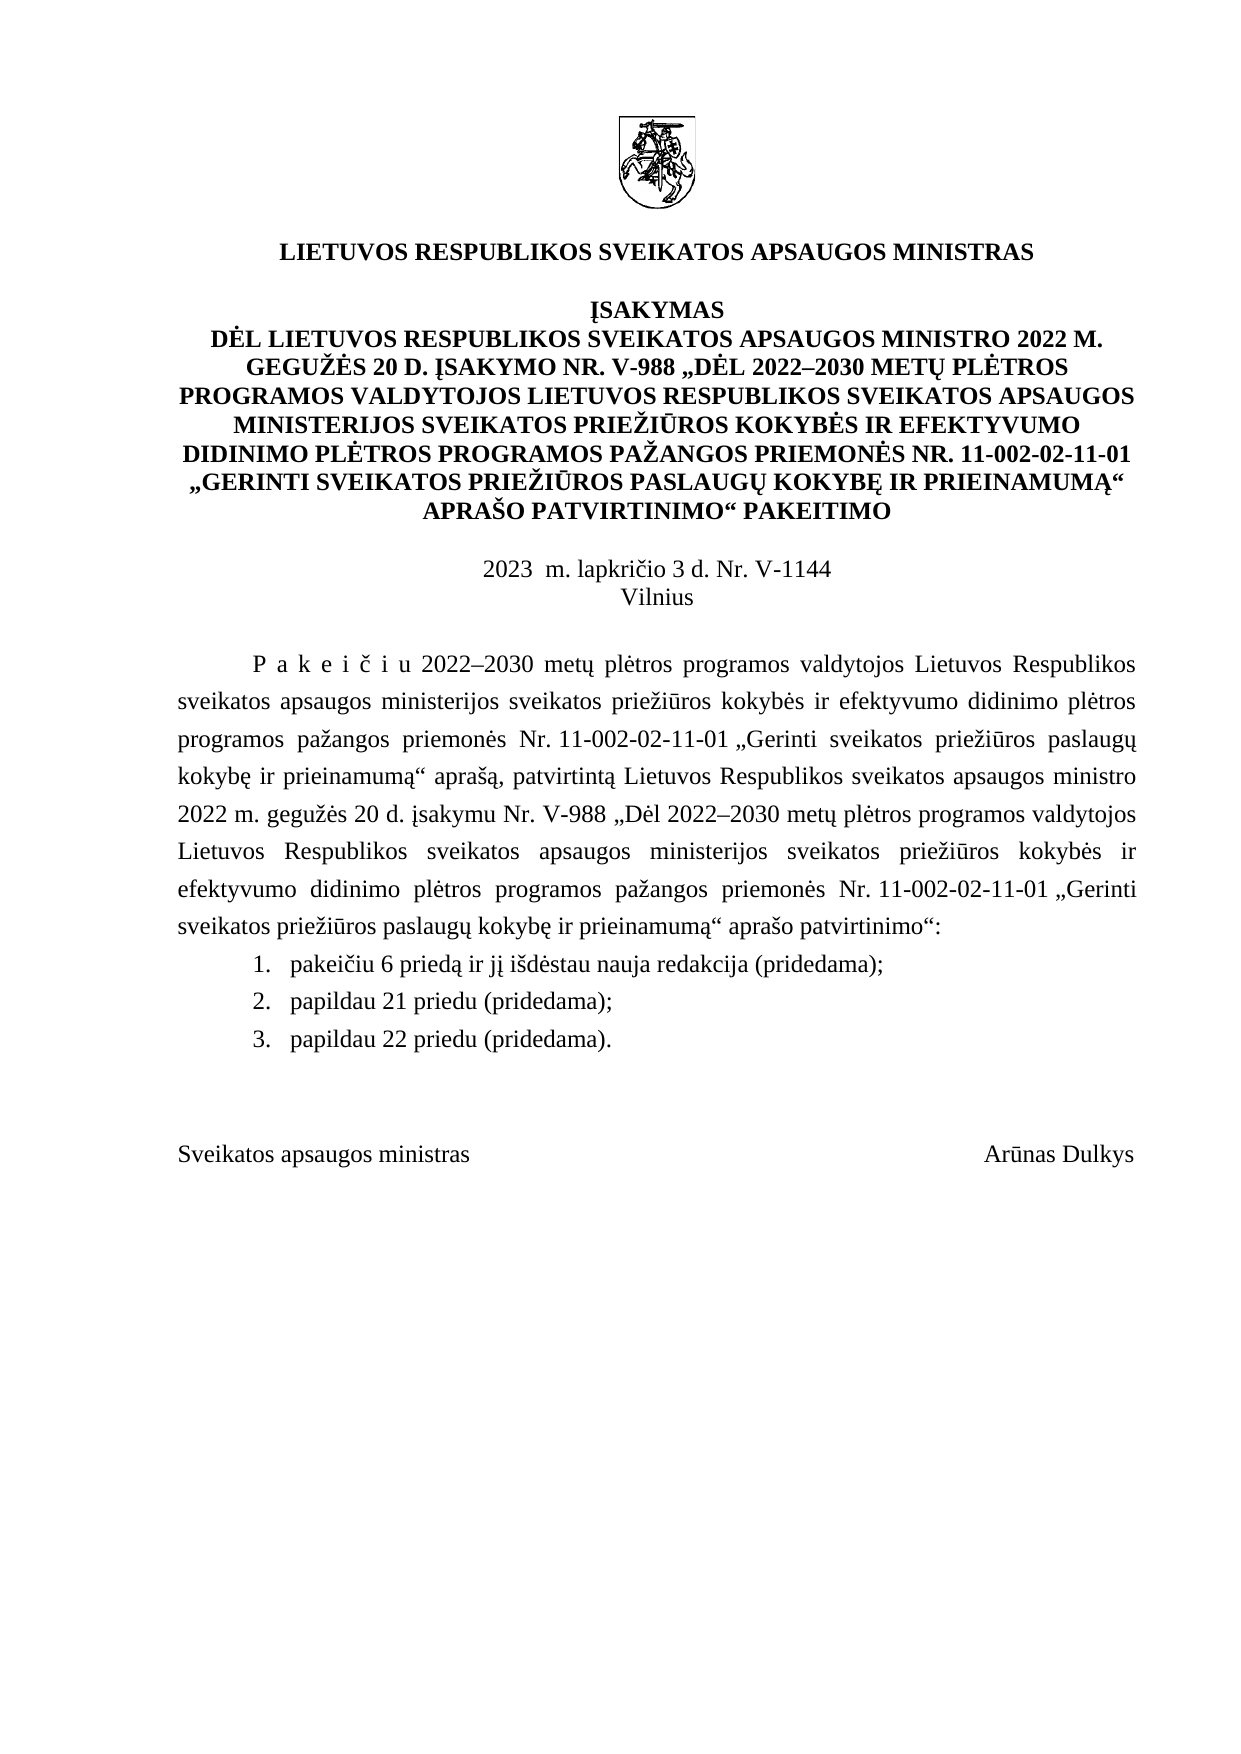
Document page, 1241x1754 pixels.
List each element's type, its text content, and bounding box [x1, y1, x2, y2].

text Vilnius [177, 582, 1137, 611]
text 3. papildau 22 priedu (pridedama). [252, 1015, 1137, 1052]
text ĮSAKYMAS [177, 295, 1137, 324]
text Sveikatos apsaugos ministras Arūnas Dulkys [177, 1139, 1137, 1167]
text 2. papildau 21 priedu (pridedama); [252, 977, 1137, 1015]
text P a k e i č i u 2022–2030 metų plėtros programos valdytojos Lietuvos Respublikos sveikatos apsaugos ministerijos sveikatos priežiūros kokybės ir efektyvumo didinimo plėtros programos pažangos priemonės Nr. 11-002-02-11-01 „Gerinti sveikatos priežiūros paslaugų kokybę ir prieinamumą“ aprašą, patvirtintą Lietuvos Respublikos sveikatos apsaugos ministro 2022 m. gegužės 20 d. įsakymu Nr. V-988 „Dėl 2022–2030 metų plėtros programos valdytojos Lietuvos Respublikos sveikatos apsaugos ministerijos sveikatos priežiūros kokybės ir efektyvumo didinimo plėtros programos pažangos priemonės Nr. 11-002-02-11-01 „Gerinti sveikatos priežiūros paslaugų kokybę ir prieinamumą“ aprašo patvirtinimo“: [177, 640, 1137, 940]
text 2023 m. lapkričio 3 d. Nr. V-1144 [177, 554, 1137, 582]
text DĖL LIETUVOS RESPUBLIKOS SVEIKATOS APSAUGOS MINISTRO 2022 M. GEGUŽĖS 20 D. ĮSAKYMO NR. V-988 „DĖL 2022–2030 METŲ PLĖTROS PROGRAMOS VALDYTOJOS LIETUVOS RESPUBLIKOS SVEIKATOS APSAUGOS MINISTERIJOS SVEIKATOS PRIEŽIŪROS KOKYBĖS IR EFEKTYVUMO DIDINIMO PLĖTROS PROGRAMOS PAŽANGOS PRIEMONĖS NR. 11-002-02-11-01 „GERINTI SVEIKATOS PRIEŽIŪROS PASLAUGŲ KOKYBĘ IR PRIEINAMUMĄ“ APRAŠO patvirtinimo“ PAKEITIMO [177, 324, 1137, 525]
text LIETUVOS RESPUBLIKOS SVEIKATOS APSAUGOS MINISTRAS [177, 237, 1137, 266]
text 1. pakeičiu 6 priedą ir jį išdėstau nauja redakcija (pridedama); [252, 940, 1137, 977]
